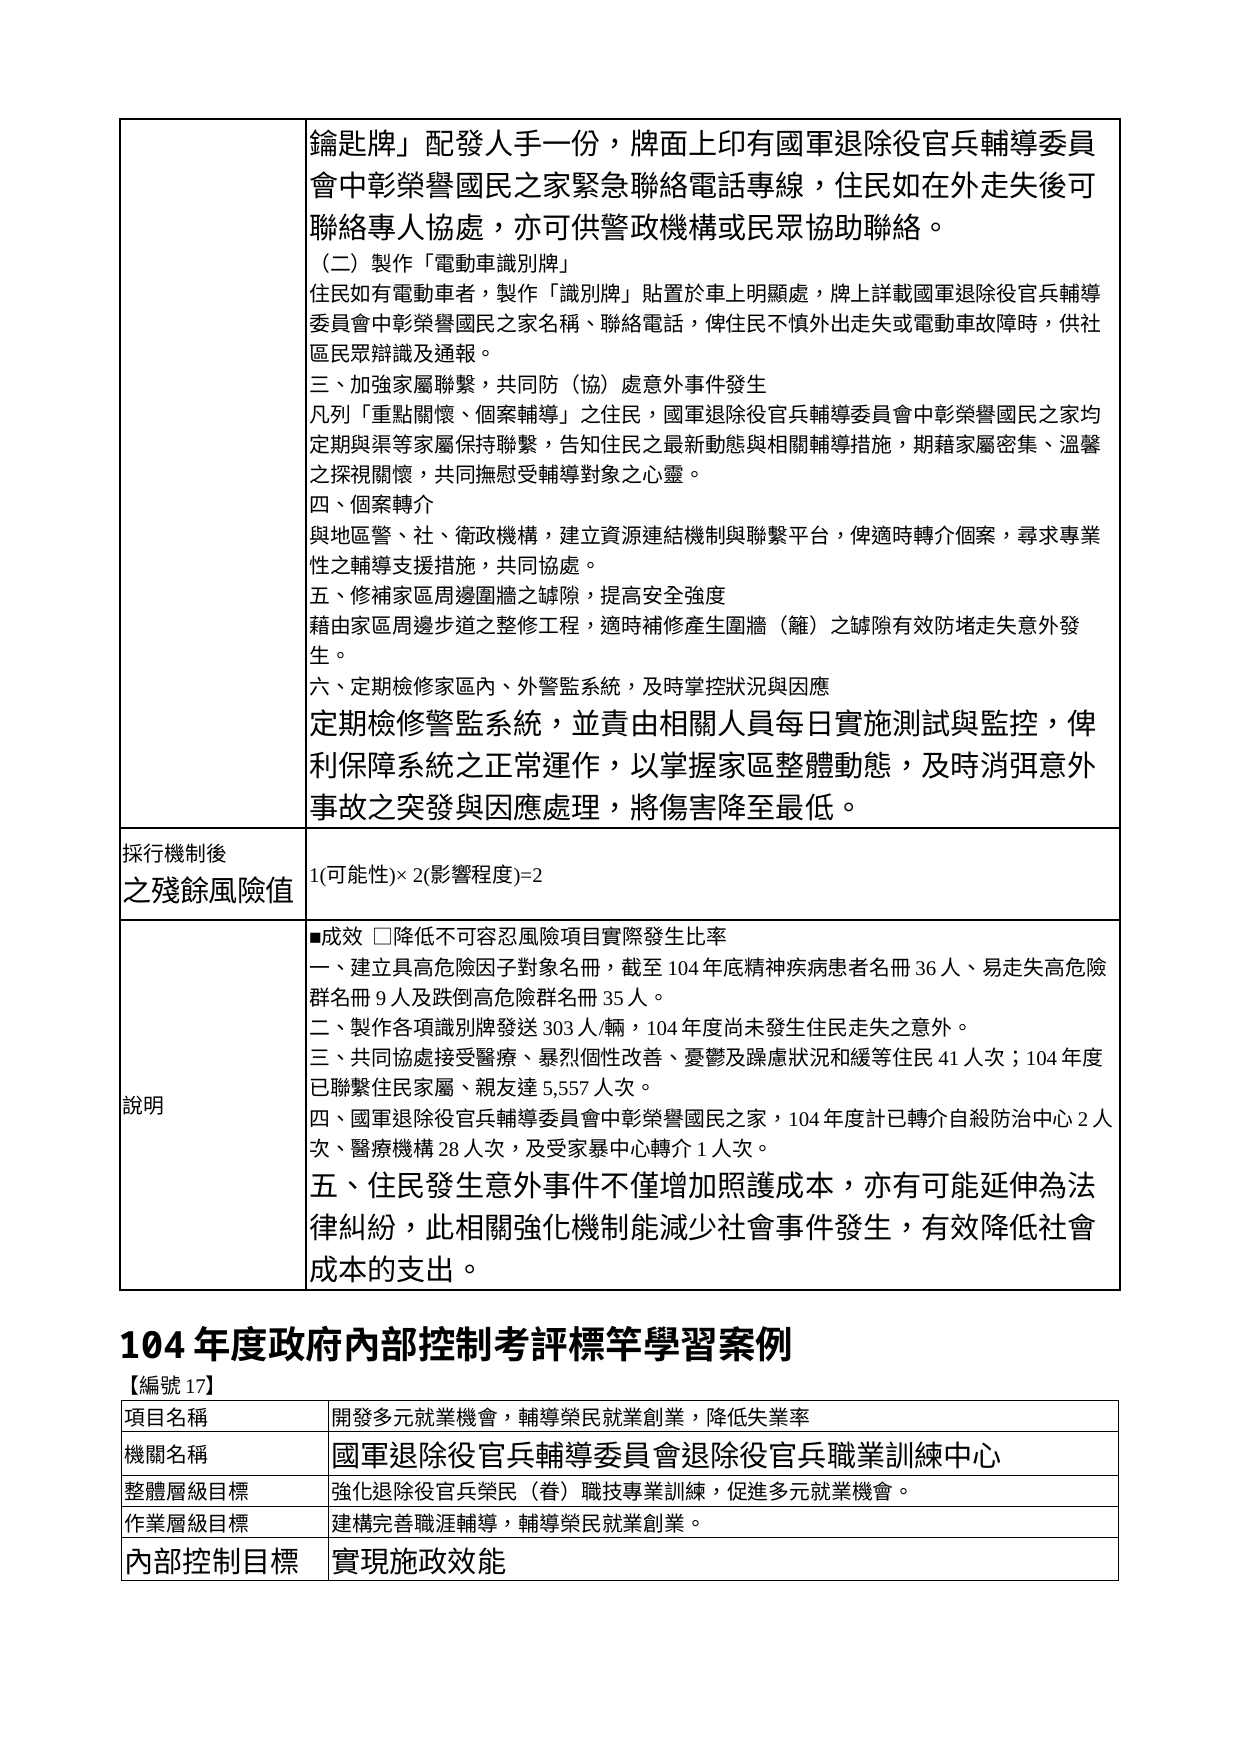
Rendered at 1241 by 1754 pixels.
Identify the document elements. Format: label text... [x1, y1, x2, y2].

table_cell 實現施政效能 [329, 1538, 1118, 1580]
table_cell 說明 [121, 921, 305, 1289]
table_header 項目名稱 [122, 1401, 328, 1431]
text 104年度政府內部控制考評標竿學習案例 [118, 1315, 1122, 1370]
table_cell ■成效 □降低不可容忍風險項目實際發生比率 一、建立具高危險因子對象名冊，截至104年底精神疾病患者名冊36人、易走失高危險群名冊9人及跌倒高危險群名冊35人。 二、製作各項識別牌發送303人/輛，104年度尚未發生住民走失之意外。 三、共同協處接受醫療、暴烈個性改善、憂鬱及躁慮狀況和緩等住民41人次；104年度已聯繫住民家屬、親友達5,557人次。 四、國軍退除役官兵輔導委員會中彰榮譽國民之家，104年度計已轉介自殺防治中心2人次、醫療機構28人次，及受家暴中心轉介1人次。 五、住民發生意外事件不僅增加照護成本，亦有可能延伸為法律糾紛，此相關強化機制能減少社會事件發生，有效降低社會成本的支出。 [307, 921, 1119, 1289]
table_cell 國軍退除役官兵輔導委員會退除役官兵職業訓練中心 [329, 1432, 1118, 1474]
table_cell 採行機制後 之殘餘風險值 [121, 829, 305, 918]
table_cell 整體層級目標 [122, 1476, 328, 1506]
table_cell 鑰匙牌」配發人手一份，牌面上印有國軍退除役官兵輔導委員會中彰榮譽國民之家緊急聯絡電話專線，住民如在外走失後可聯絡專人協處，亦可供警政機構或民眾協助聯絡。 （二）製作「電動車識別牌」 住民如有電動車者，製作「識別牌」貼置於車上明顯處，牌上詳載國軍退除役官兵輔導委員會中彰榮譽國民之家名稱、聯絡電話，俾住民不慎外出走失或電動車故障時，供社區民眾辯識及通報。 三、加強家屬聯繫，共同防（協）處意外事件發生 凡列「重點關懷、個案輔導」之住民，國軍退除役官兵輔導委員會中彰榮譽國民之家均定期與渠等家屬保持聯繫，告知住民之最新動態與相關輔導措施，期藉家屬密集、溫馨之探視關懷，共同撫慰受輔導對象之心靈。 四、個案轉介 與地區警、社、衛政機構，建立資源連結機制與聯繫平台，俾適時轉介個案，尋求專業性之輔導支援措施，共同協處。 五、修補家區周邊圍牆之罅隙，提高安全強度 藉由家區周邊步道之整修工程，適時補修產生圍牆（籬）之罅隙有效防堵走失意外發生。 六、定期檢修家區內、外警監系統，及時掌控狀況與因應 定期檢修警監系統，並責由相關人員每日實施測試與監控，俾利保障系統之正常運作，以掌握家區整體動態，及時消弭意外事故之突發與因應處理，將傷害降至最低。 [307, 120, 1119, 827]
text 【編號17】 [118, 1370, 1122, 1400]
table_cell 機關名稱 [122, 1432, 328, 1474]
table_cell 內部控制目標 [122, 1538, 328, 1580]
table_cell 建構完善職涯輔導，輔導榮民就業創業。 [329, 1507, 1118, 1537]
table_cell 作業層級目標 [122, 1507, 328, 1537]
table_cell [121, 120, 305, 827]
table_cell 強化退除役官兵榮民（眷）職技專業訓練，促進多元就業機會。 [329, 1476, 1118, 1506]
table_cell 1(可能性)× 2(影響程度)=2 [307, 829, 1119, 918]
table_header 開發多元就業機會，輔導榮民就業創業，降低失業率 [329, 1401, 1118, 1431]
